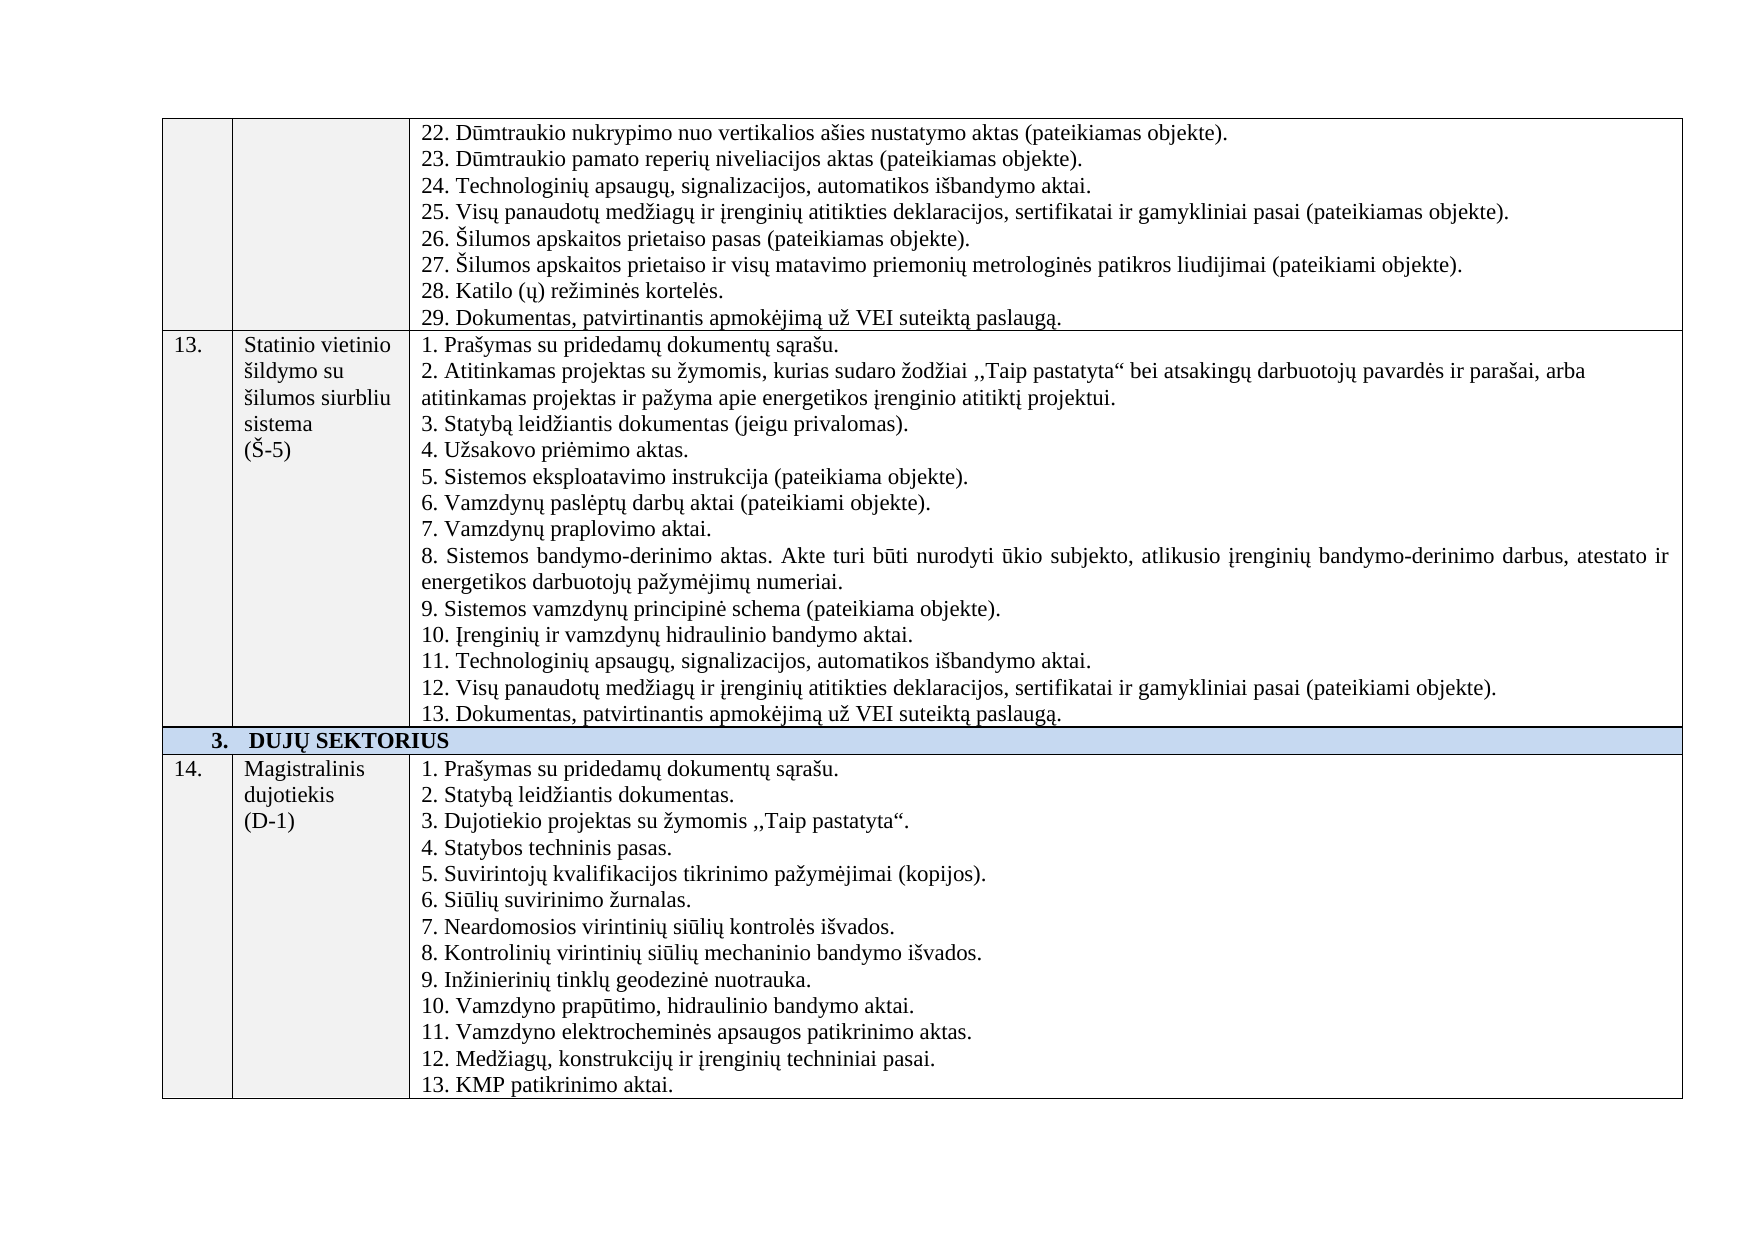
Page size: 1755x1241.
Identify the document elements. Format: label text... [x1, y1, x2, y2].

table_cell 22. Dūmtraukio nukrypimo nuo vertikalios ašies nustatymo aktas (pateikiamas objekte). 23. Dūmtraukio pamato reperių niveliacijos aktas (pateikiamas objekte). 24. Technologinių apsaugų, signalizacijos, automatikos išbandymo aktai. 25. Visų panaudotų medžiagų ir įrenginių atitikties deklaracijos, sertifikatai ir gamykliniai pasai (pateikiamas objekte). 26. Šilumos apskaitos prietaiso pasas (pateikiamas objekte). 27. Šilumos apskaitos prietaiso ir visų matavimo priemonių metrologinės patikros liudijimai (pateikiami objekte). 28. Katilo (ų) režiminės kortelės. 29. Dokumentas, patvirtinantis apmokėjimą už VEI suteiktą paslaugą. [410, 119, 1682, 330]
table_cell Statinio vietinio šildymo su šilumos siurbliu sistema (Š-5) [233, 331, 409, 726]
table_cell DUJŲ SEKTORIUS [163, 728, 1682, 754]
table_cell 14. [163, 755, 232, 1097]
table_cell 1. Prašymas su pridedamų dokumentų sąrašu. 2. Atitinkamas projektas su žymomis, kurias sudaro žodžiai ,,Taip pastatyta“ bei atsakingų darbuotojų pavardės ir parašai, arba atitinkamas projektas ir pažyma apie energetikos įrenginio atitiktį projektui. 3. Statybą leidžiantis dokumentas (jeigu privalomas). 4. Užsakovo priėmimo aktas. 5. Sistemos eksploatavimo instrukcija (pateikiama objekte). 6. Vamzdynų paslėptų darbų aktai (pateikiami objekte). 7. Vamzdynų praplovimo aktai. 8. Sistemos bandymo-derinimo aktas. Akte turi būti nurodyti ūkio subjekto, atlikusio įrenginių bandymo-derinimo darbus, atestato ir energetikos darbuotojų pažymėjimų numeriai. 9. Sistemos vamzdynų principinė schema (pateikiama objekte). 10. Įrenginių ir vamzdynų hidraulinio bandymo aktai. 11. Technologinių apsaugų, signalizacijos, automatikos išbandymo aktai. 12. Visų panaudotų medžiagų ir įrenginių atitikties deklaracijos, sertifikatai ir gamykliniai pasai (pateikiami objekte). 13. Dokumentas, patvirtinantis apmokėjimą už VEI suteiktą paslaugą. [410, 331, 1682, 726]
table_cell 1. Prašymas su pridedamų dokumentų sąrašu. 2. Statybą leidžiantis dokumentas. 3. Dujotiekio projektas su žymomis ,,Taip pastatyta“. 4. Statybos techninis pasas. 5. Suvirintojų kvalifikacijos tikrinimo pažymėjimai (kopijos). 6. Siūlių suvirinimo žurnalas. 7. Neardomosios virintinių siūlių kontrolės išvados. 8. Kontrolinių virintinių siūlių mechaninio bandymo išvados. 9. Inžinierinių tinklų geodezinė nuotrauka. 10. Vamzdyno prapūtimo, hidraulinio bandymo aktai. 11. Vamzdyno elektrocheminės apsaugos patikrinimo aktas. 12. Medžiagų, konstrukcijų ir įrenginių techniniai pasai. 13. KMP patikrinimo aktai. [410, 755, 1682, 1097]
table_cell 13. [163, 331, 232, 726]
table_cell [233, 119, 409, 330]
table_cell [163, 119, 232, 330]
table_cell Magistralinis dujotiekis (D-1) [233, 755, 409, 1097]
